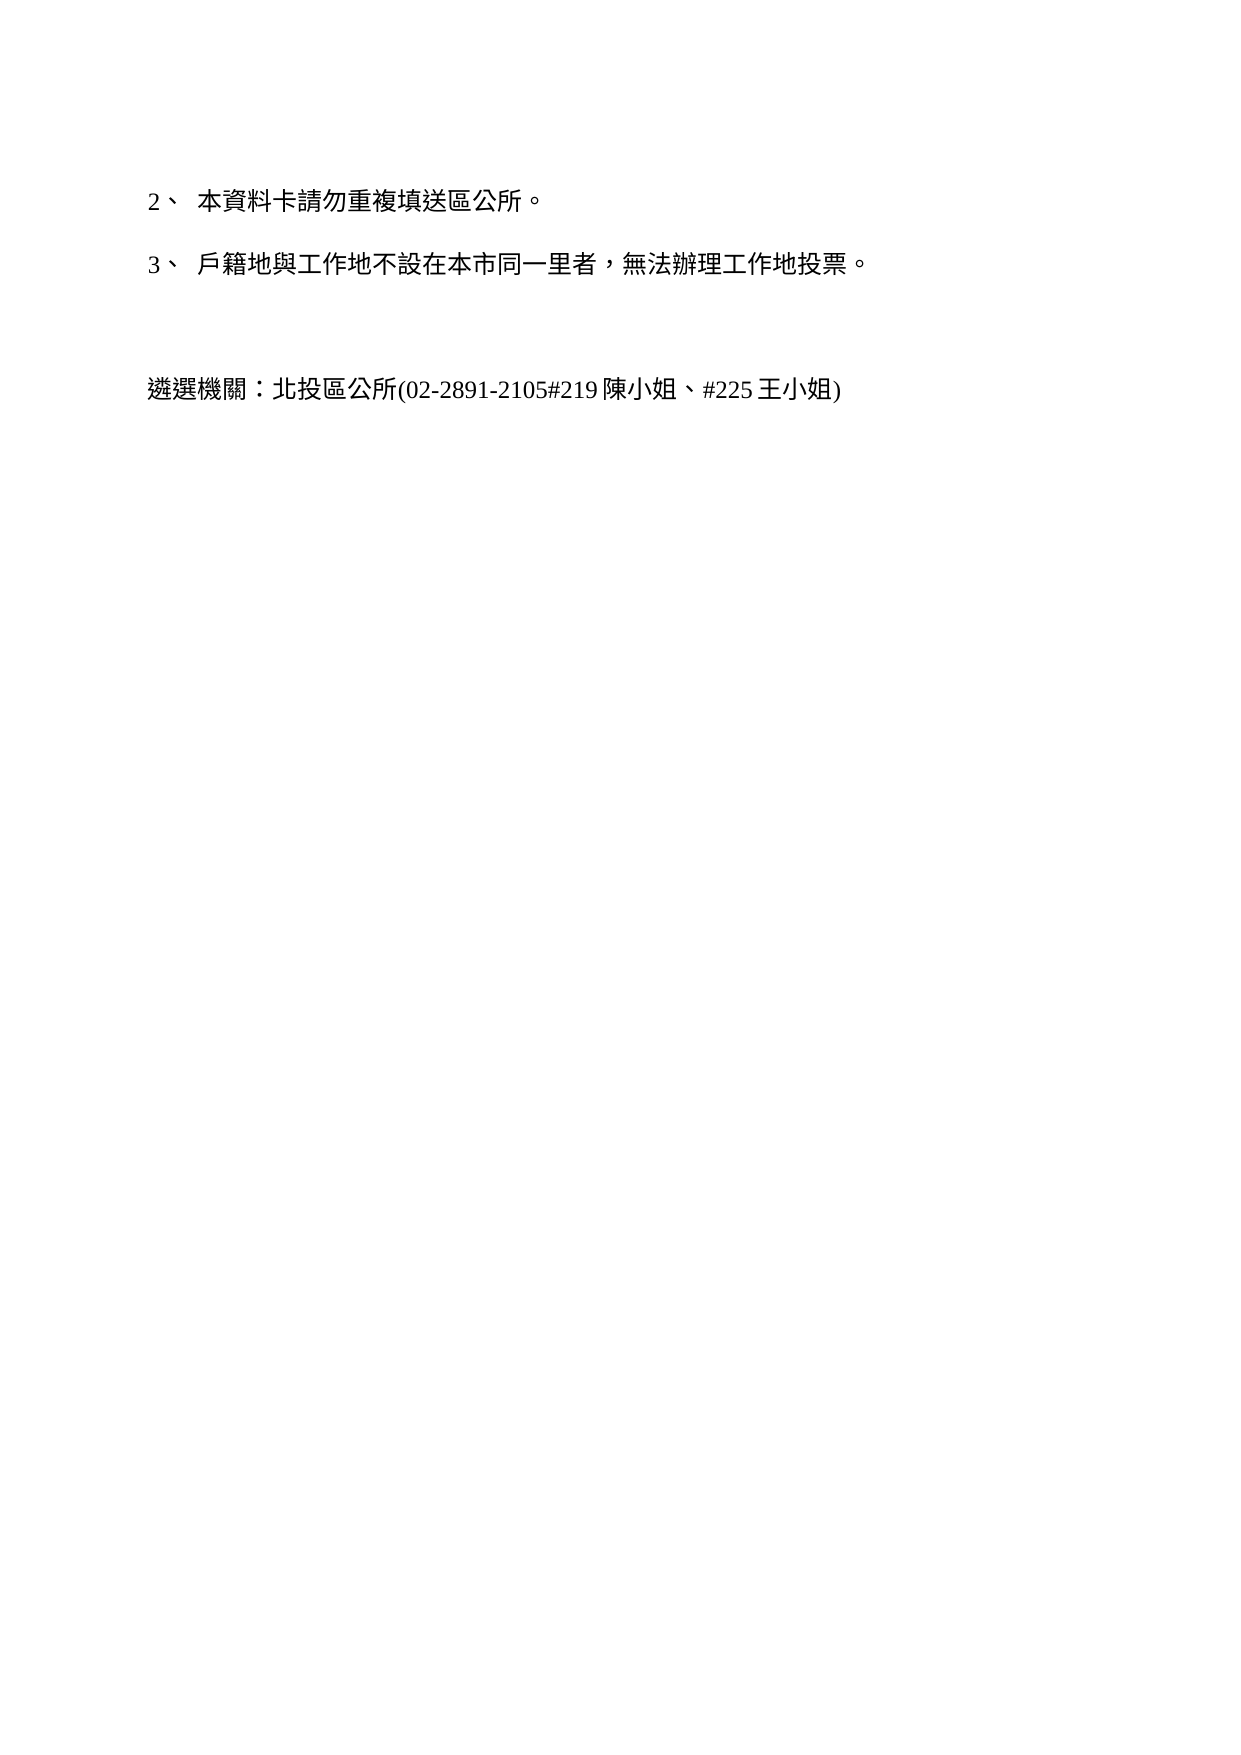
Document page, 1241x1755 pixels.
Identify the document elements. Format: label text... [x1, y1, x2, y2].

text 遴選機關：北投區公所(02-2891-2105#219陳小姐、#225王小姐) [148, 346, 1093, 408]
list 戶籍地與工作地不設在本市同一里者，無法辦理工作地投票。 [148, 221, 1093, 283]
list 本資料卡請勿重複填送區公所。 [148, 158, 1093, 221]
